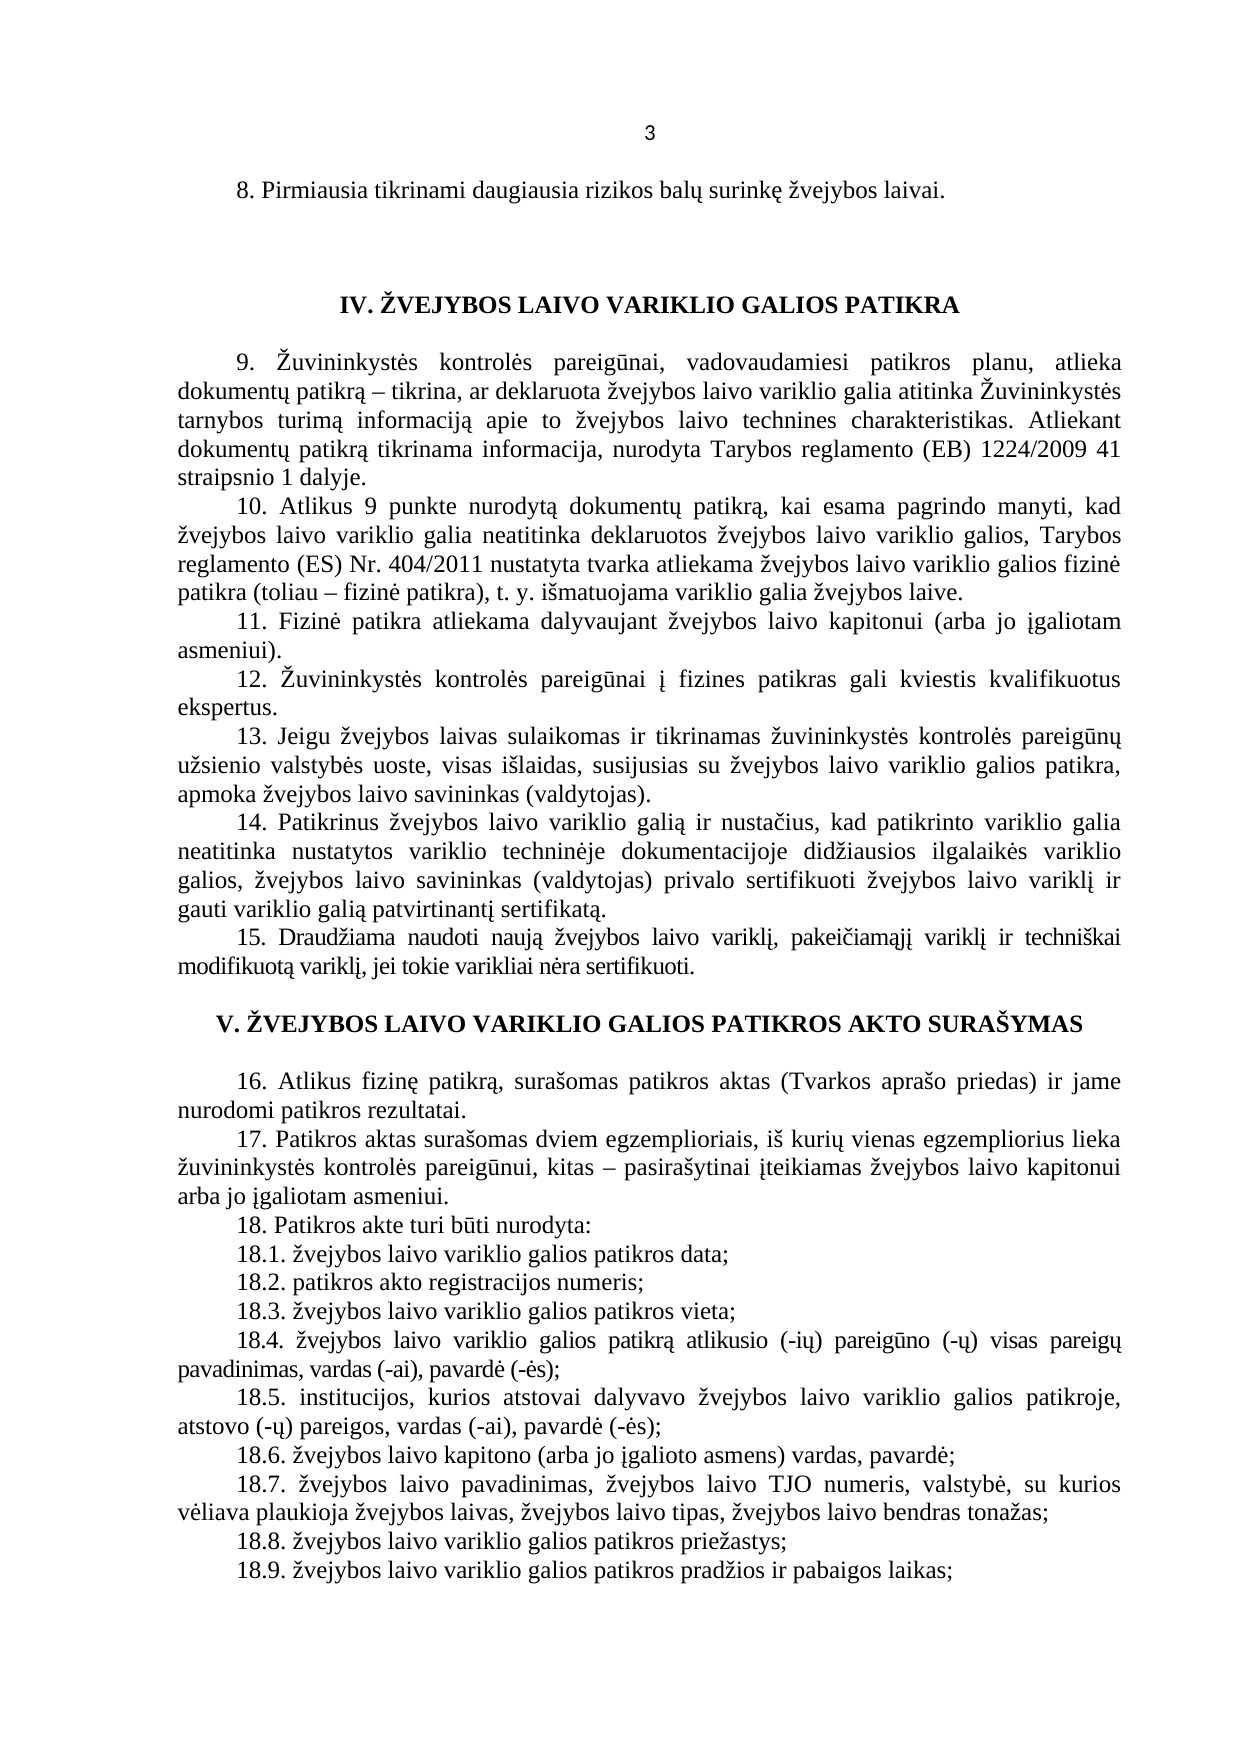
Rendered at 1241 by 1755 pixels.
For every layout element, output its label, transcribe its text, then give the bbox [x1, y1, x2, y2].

text 11. Fizinė patikra atliekama dalyvaujant žvejybos laivo kapitonui (arba jo įgaliotam asmeniui). [177, 606, 1122, 664]
text V. ŽVEJYBOS LAIVO VARIKLIO GALIOS PATIKROS AKTO SURAŠYMAS [177, 1009, 1122, 1037]
text IV. ŽVEJYBOS LAIVO VARIKLIO GALIOS PATIKRA [177, 290, 1122, 319]
text 13. Jeigu žvejybos laivas sulaikomas ir tikrinamas žuvininkystės kontrolės pareigūnų užsienio valstybės uoste, visas išlaidas, susijusias su žvejybos laivo variklio galios patikra, apmoka žvejybos laivo savininkas (valdytojas). [177, 721, 1122, 807]
text 18.4. žvejybos laivo variklio galios patikrą atlikusio (-ių) pareigūno (-ų) visas pareigų pavadinimas, vardas (-ai), pavardė (-ės); [177, 1325, 1122, 1382]
text 18.8. žvejybos laivo variklio galios patikros priežastys; [177, 1526, 1122, 1555]
text 9. Žuvininkystės kontrolės pareigūnai, vadovaudamiesi patikros planu, atlieka dokumentų patikrą – tikrina, ar deklaruota žvejybos laivo variklio galia atitinka Žuvininkystės tarnybos turimą informaciją apie to žvejybos laivo technines charakteristikas. Atliekant dokumentų patikrą tikrinama informacija, nurodyta Tarybos reglamento (EB) 1224/2009 41 straipsnio 1 dalyje. [177, 347, 1122, 491]
text 18.7. žvejybos laivo pavadinimas, žvejybos laivo TJO numeris, valstybė, su kurios vėliava plaukioja žvejybos laivas, žvejybos laivo tipas, žvejybos laivo bendras tonažas; [177, 1469, 1122, 1526]
text 18.6. žvejybos laivo kapitono (arba jo įgalioto asmens) vardas, pavardė; [177, 1440, 1122, 1469]
text 10. Atlikus 9 punkte nurodytą dokumentų patikrą, kai esama pagrindo manyti, kad žvejybos laivo variklio galia neatitinka deklaruotos žvejybos laivo variklio galios, Tarybos reglamento (ES) Nr. 404/2011 nustatyta tvarka atliekama žvejybos laivo variklio galios fizinė patikra (toliau – fizinė patikra), t. y. išmatuojama variklio galia žvejybos laive. [177, 491, 1122, 606]
text 8. Pirmiausia tikrinami daugiausia rizikos balų surinkę žvejybos laivai. [177, 175, 1122, 204]
text 18.1. žvejybos laivo variklio galios patikros data; [177, 1239, 1122, 1267]
text 18.3. žvejybos laivo variklio galios patikros vieta; [177, 1296, 1122, 1325]
text 18.9. žvejybos laivo variklio galios patikros pradžios ir pabaigos laikas; [177, 1555, 1122, 1584]
text 18.5. institucijos, kurios atstovai dalyvavo žvejybos laivo variklio galios patikroje, atstovo (-ų) pareigos, vardas (-ai), pavardė (-ės); [177, 1382, 1122, 1440]
text 16. Atlikus fizinę patikrą, surašomas patikros aktas (Tvarkos aprašo priedas) ir jame nurodomi patikros rezultatai. [177, 1066, 1122, 1124]
text 18.2. patikros akto registracijos numeris; [177, 1267, 1122, 1296]
text 18. Patikros akte turi būti nurodyta: [177, 1210, 1122, 1239]
text 14. Patikrinus žvejybos laivo variklio galią ir nustačius, kad patikrinto variklio galia neatitinka nustatytos variklio techninėje dokumentacijoje didžiausios ilgalaikės variklio galios, žvejybos laivo savininkas (valdytojas) privalo sertifikuoti žvejybos laivo variklį ir gauti variklio galią patvirtinantį sertifikatą. [177, 807, 1122, 922]
text 17. Patikros aktas surašomas dviem egzemplioriais, iš kurių vienas egzempliorius lieka žuvininkystės kontrolės pareigūnui, kitas – pasirašytinai įteikiamas žvejybos laivo kapitonui arba jo įgaliotam asmeniui. [177, 1124, 1122, 1210]
text 15. Draudžiama naudoti naują žvejybos laivo variklį, pakeičiamąjį variklį ir techniškai modifikuotą variklį, jei tokie varikliai nėra sertifikuoti. [177, 922, 1122, 980]
text 12. Žuvininkystės kontrolės pareigūnai į fizines patikras gali kviestis kvalifikuotus ekspertus. [177, 664, 1122, 721]
